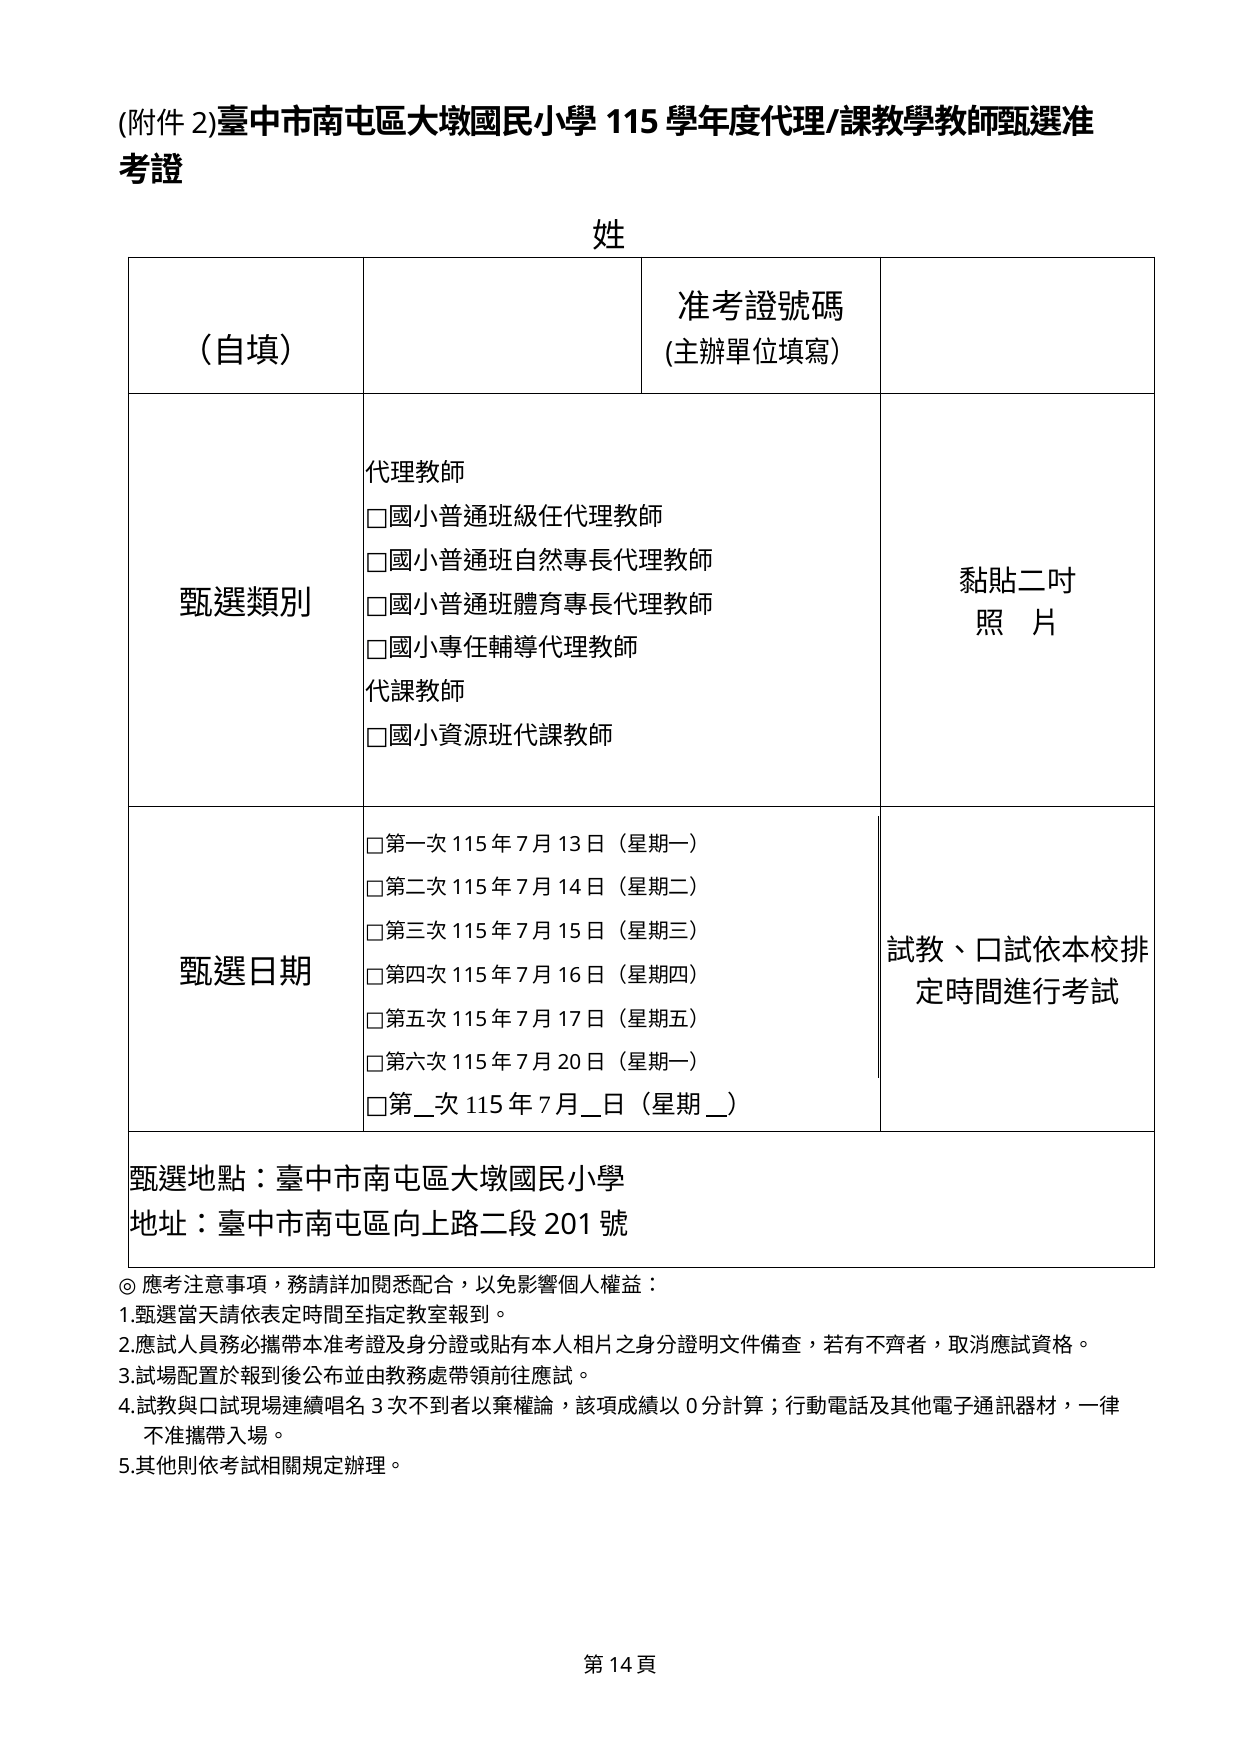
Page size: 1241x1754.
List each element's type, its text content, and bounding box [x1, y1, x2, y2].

text 4.試教與口試現場連續唱名3次不到者以棄權論，該項成績以0分計算；行動電話及其他電子通訊器材，一律不准攜帶入場。 [118, 1389, 1122, 1450]
text 1.甄選當天請依表定時間至指定教室報到。 [118, 1298, 1122, 1329]
table_header [364, 258, 641, 393]
table_header [881, 258, 1154, 393]
text 3.試場配置於報到後公布並由教務處帶領前往應試。 [118, 1359, 1122, 1389]
table_cell 試教、口試依本校排定時間進行考試 [881, 807, 1154, 1131]
text (附件2)臺中市南屯區大墩國民小學115學年度代理/課教學教師甄選准考證 [118, 94, 1122, 191]
table_cell 黏貼二吋 照 片 [881, 394, 1154, 806]
text 2.應試人員務必攜帶本准考證及身分證或貼有本人相片之身分證明文件備查，若有不齊者，取消應試資格。 [118, 1329, 1122, 1359]
table_cell 代理教師 □國小普通班級任代理教師 □國小普通班自然專長代理教師 □國小普通班體育專長代理教師 □國小專任輔導代理教師 代課教師 □國小資源班代課教師 [364, 394, 880, 806]
table_header 准考證號碼 (主辦單位填寫） [642, 258, 880, 393]
table_cell □第一次115年7月13日（星期一） □第二次115年7月14日（星期二） □第三次115年7月15日（星期三） □第四次115年7月16日（星期四） □第五次115年7月17日（星期五） □第六次115年7月20日（星期一） □第 次 115年7月 日（星期 ） [364, 807, 880, 1131]
table_cell 甄選地點：臺中市南屯區大墩國民小學 地址：臺中市南屯區向上路二段201號 [129, 1132, 1154, 1267]
text 姓 [118, 208, 1122, 257]
table_cell 甄選類別 [129, 394, 363, 806]
table_header （自填） [129, 258, 363, 393]
text ◎ 應考注意事項，務請詳加閱悉配合，以免影響個人權益： [118, 1268, 1122, 1298]
text 5.其他則依考試相關規定辦理。 [118, 1450, 1122, 1480]
table_cell 甄選日期 [129, 807, 363, 1131]
